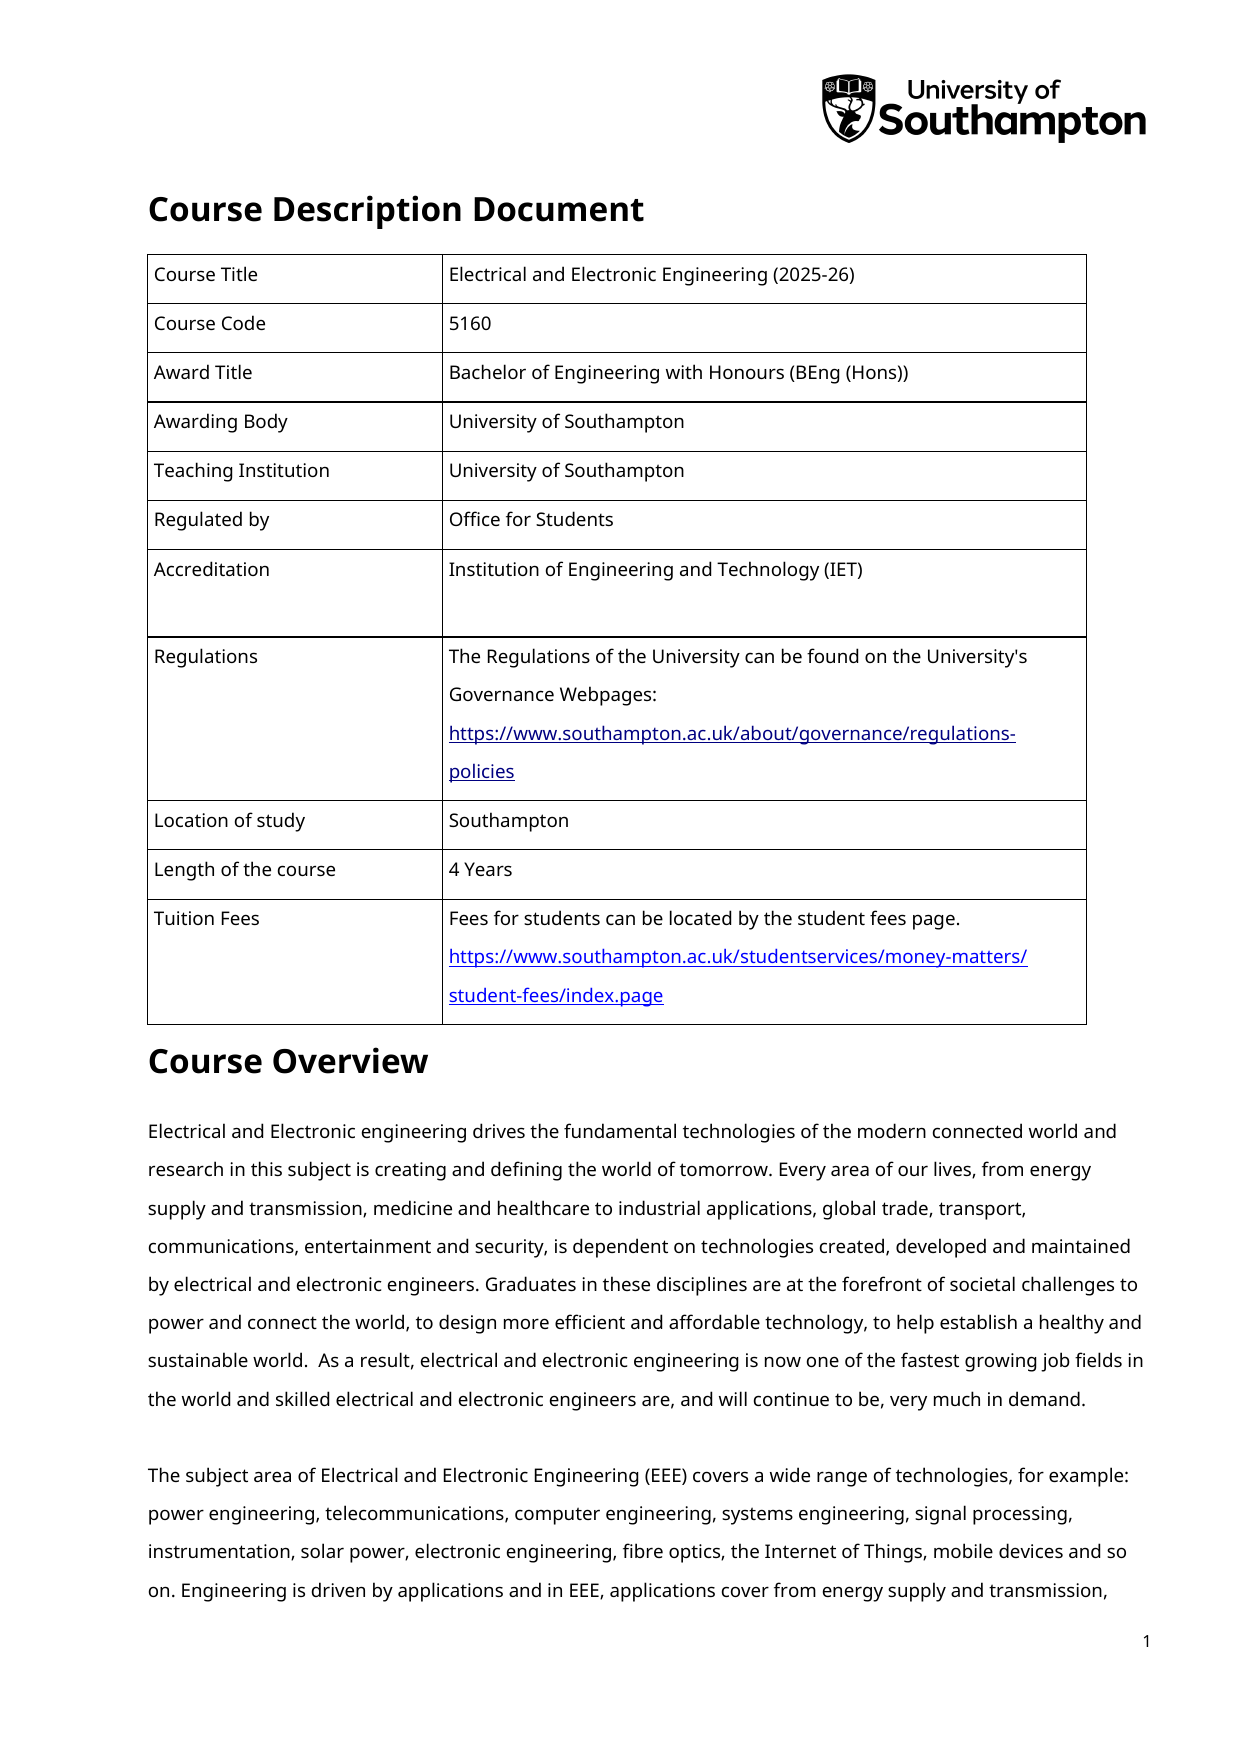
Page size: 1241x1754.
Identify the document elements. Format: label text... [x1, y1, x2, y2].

subtitle Course Description Document [148, 186, 1152, 231]
table_cell University of Southampton [443, 452, 1086, 500]
table_cell Teaching Institution [148, 452, 442, 500]
table_cell Institution of Engineering and Technology (IET) [443, 550, 1086, 636]
table_cell University of Southampton [443, 403, 1086, 451]
table_cell Tuition Fees [148, 900, 442, 1024]
table_cell Fees for students can be located by the student fees page. https://www.southampton.ac.uk/studentservices/money-matters/student-fees/index.page [443, 900, 1086, 1024]
table_cell Bachelor of Engineering with Honours (BEng (Hons)) [443, 353, 1086, 401]
subtitle Course Overview [148, 1038, 1152, 1083]
table_cell Regulations [148, 638, 442, 800]
table_cell The Regulations of the University can be found on the University's Governance Webpages: https://www.southampton.ac.uk/about/governance/regulations-policies [443, 638, 1086, 800]
table_cell Course Code [148, 304, 442, 352]
table_cell 4 Years [443, 850, 1086, 898]
table_cell Length of the course [148, 850, 442, 898]
table_cell Awarding Body [148, 403, 442, 451]
table_cell Award Title [148, 353, 442, 401]
table_cell Office for Students [443, 501, 1086, 549]
table_header Course Title [148, 255, 442, 303]
table_cell Location of study [148, 801, 442, 849]
table_cell Southampton [443, 801, 1086, 849]
text Electrical and Electronic engineering drives the fundamental technologies of the modern connected world and research in this subject is creating and defining the world of tomorrow. Every area of our lives, from energy supply and transmission, medicine and healthcare to industrial applications, global trade, transport, communications, entertainment and security, is dependent on technologies created, developed and maintained by electrical and electronic engineers. Graduates in these disciplines are at the forefront of societal challenges to power and connect the world, to design more efficient and affordable technology, to help establish a healthy and sustainable world. As a result, electrical and electronic engineering is now one of the fastest growing job fields in the world and skilled electrical and electronic engineers are, and will continue to be, very much in demand. The subject area of Electrical and Electronic Engineering (EEE) covers a wide range of technologies, for example: power engineering, telecommunications, computer engineering, systems engineering, signal processing, instrumentation, solar power, electronic engineering, fibre optics, the Internet of Things, mobile devices and so on. Engineering is driven by applications and in EEE, applications cover from energy supply and transmission, [148, 1118, 1145, 1603]
table_cell Accreditation [148, 550, 442, 636]
table_cell Regulated by [148, 501, 442, 549]
table_cell 5160 [443, 304, 1086, 352]
table_header Electrical and Electronic Engineering (2025-26) [443, 255, 1086, 303]
